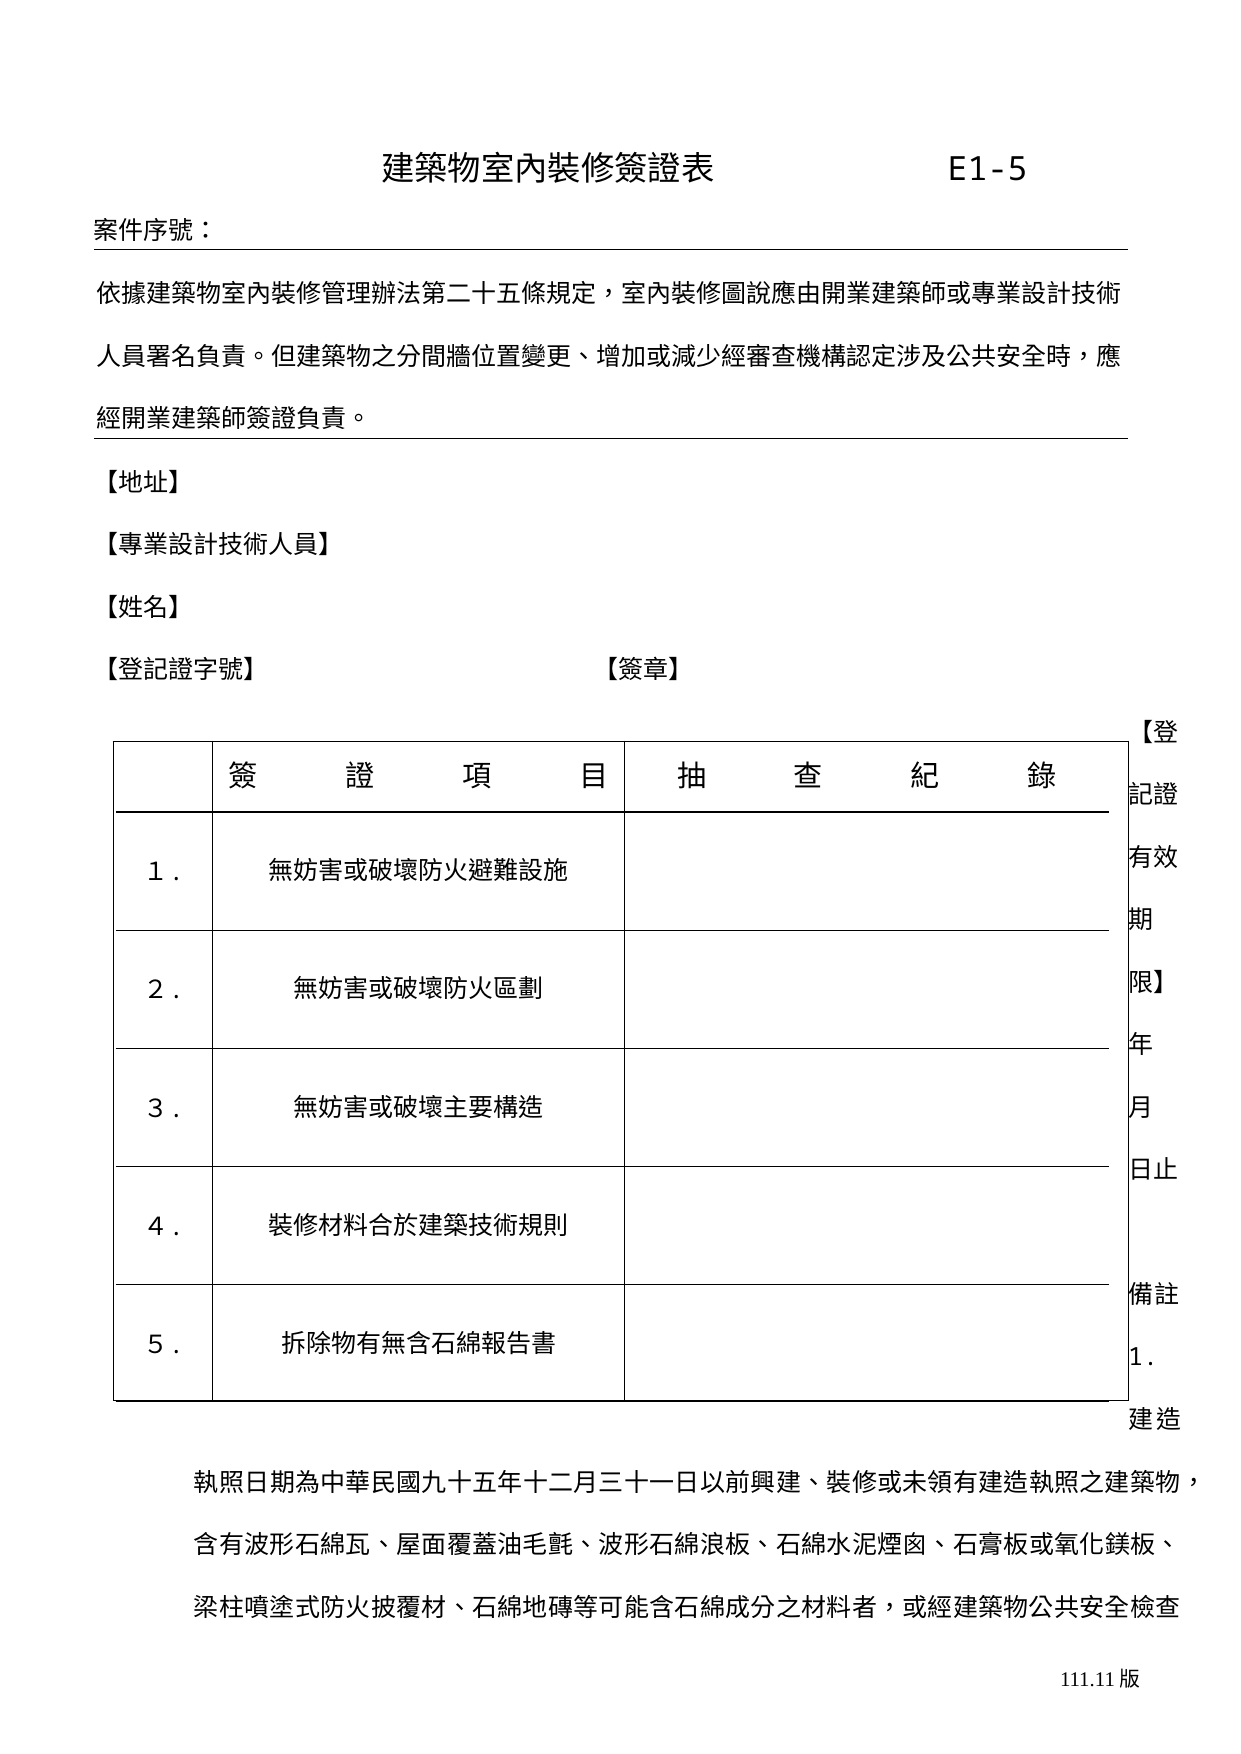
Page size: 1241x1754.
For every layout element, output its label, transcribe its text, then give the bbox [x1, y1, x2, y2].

table_cell ２. [116, 931, 212, 1048]
text 案件序號： [94, 187, 1181, 249]
table_cell ４. [116, 1167, 212, 1284]
text 【登記證有效期限】 年 月 日止 [94, 689, 1181, 1189]
table_cell ５. [116, 1285, 212, 1400]
table_header 抽 查 紀 錄 [625, 742, 1109, 811]
table_cell [625, 1167, 1109, 1284]
text 【登記證字號】 【簽章】 [94, 626, 1181, 689]
table_cell [625, 931, 1109, 1048]
table_cell 裝修材料合於建築技術規則 [213, 1167, 624, 1284]
text 建築物室內裝修簽證表 E1-5 [94, 124, 1181, 187]
table_cell ３. [116, 1049, 212, 1166]
table_cell 拆除物有無含石綿報告書 [213, 1285, 624, 1400]
table_cell [625, 813, 1109, 929]
table_cell 無妨害或破壞防火區劃 [213, 931, 624, 1048]
text 【地址】 [94, 439, 1181, 501]
table_cell [625, 1049, 1109, 1166]
table_cell １. [116, 813, 212, 929]
table_header 簽 證 項 目 [213, 742, 624, 811]
table_cell 無妨害或破壞防火避難設施 [213, 813, 624, 929]
text 【專業設計技術人員】 [94, 501, 1181, 564]
text 備註：1.建造執照日期為中華民國九十五年十二月三十一日以前興建、裝修或未領有建造執照之建築物，含有波形石綿瓦、屋面覆蓋油毛氈、波形石綿浪板、石綿水泥煙囪、石膏板或氧化鎂板、梁柱噴塗式防火披覆材、石綿地磚等可能含石綿成分之材料者，或經建築物公共安全檢查申報具疑似石綿成分之材料者，應檢附拆除物有無含石綿報告書。上開報告書載明上開材料不含石綿成分(含石綿物質重量未達百分之一)，並應提出不含石綿成分檢驗證明文件，未送驗或無相關證明文件者，應依拆除石綿材料相關規定辦理。 [94, 1251, 1181, 1626]
table_cell 無妨害或破壞主要構造 [213, 1049, 624, 1166]
table_cell [625, 1285, 1109, 1400]
text 【姓名】 [94, 564, 1181, 626]
table_header [116, 742, 212, 811]
table_header 依據建築物室內裝修管理辦法第二十五條規定，室內裝修圖說應由開業建築師或專業設計技術人員署名負責。但建築物之分間牆位置變更、增加或減少經審查機構認定涉及公共安全時，應經開業建築師簽證負責。 [94, 250, 1128, 438]
